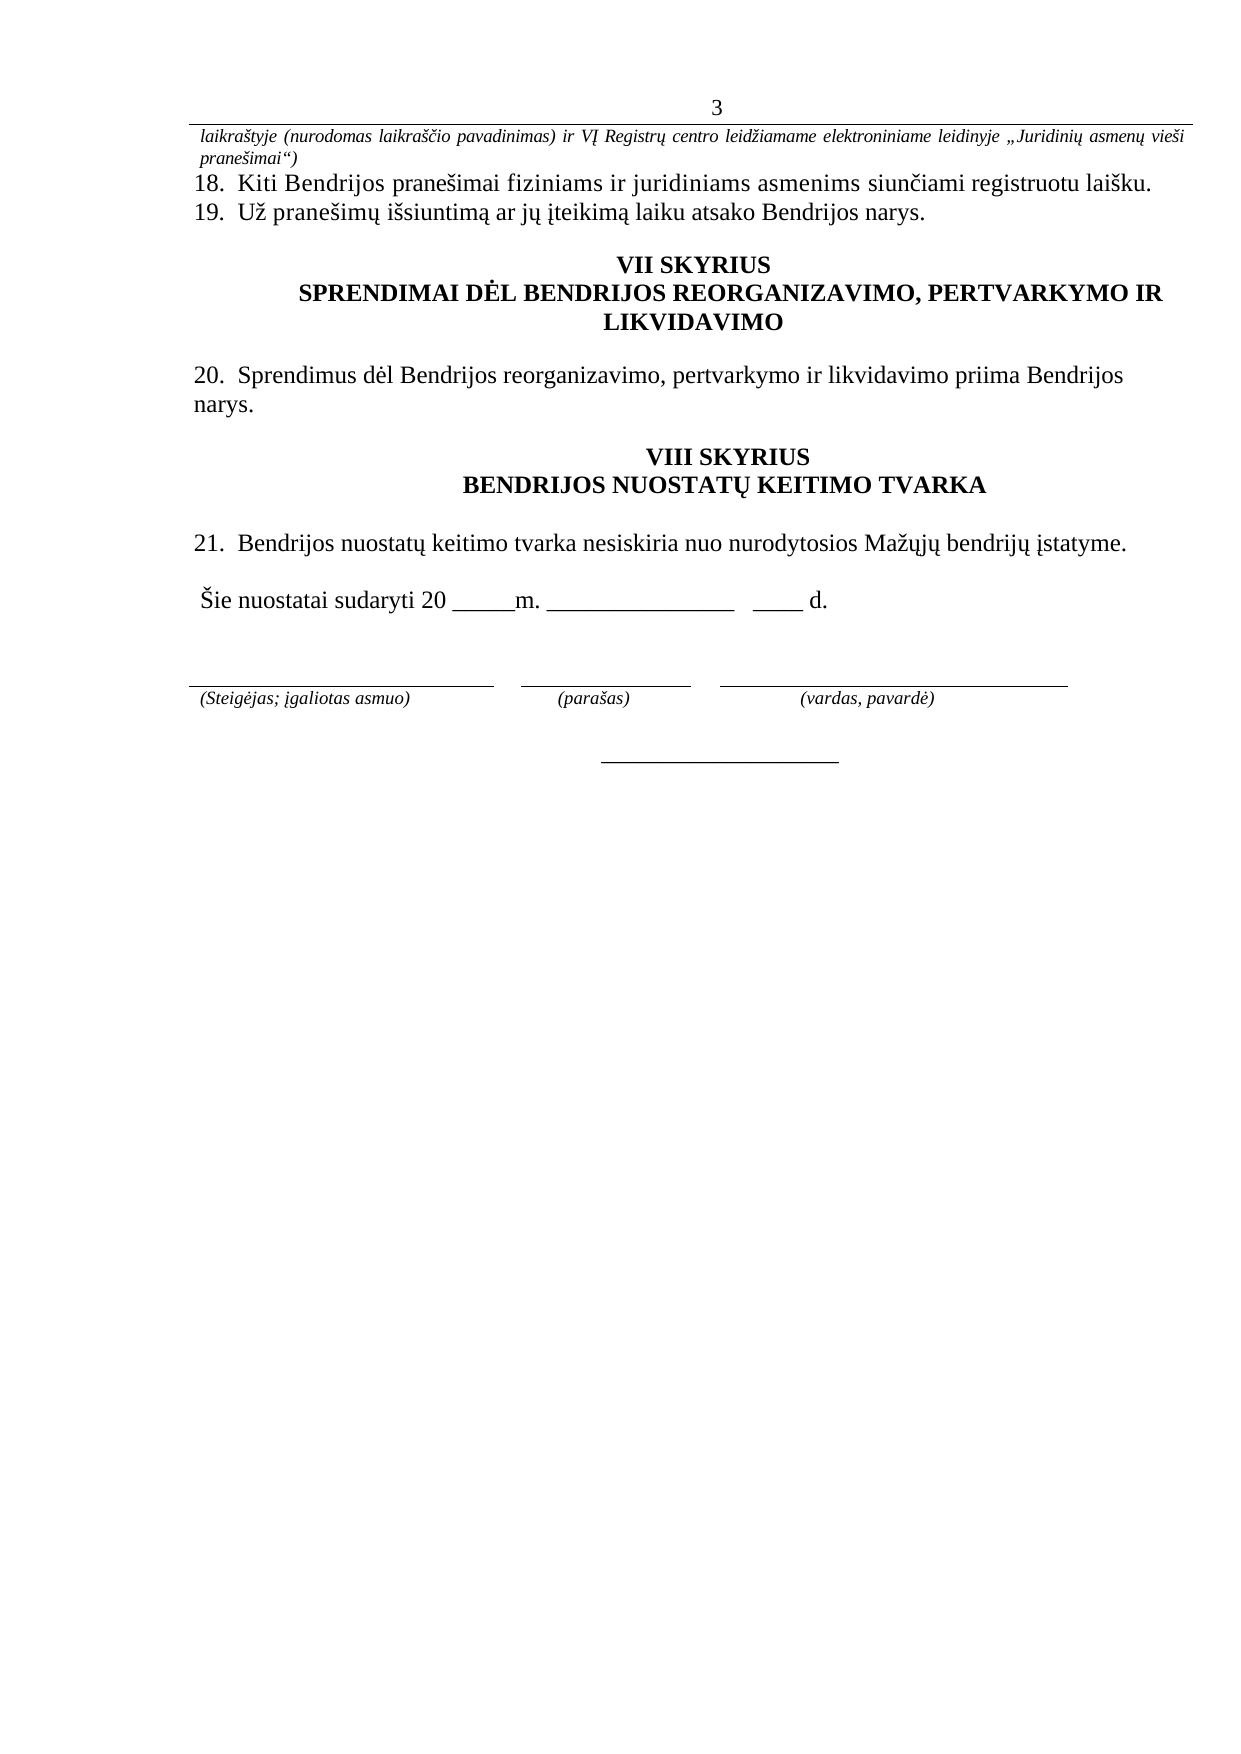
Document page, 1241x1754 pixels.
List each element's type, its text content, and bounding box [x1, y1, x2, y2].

table_cell [1068, 664, 1096, 686]
table_cell (vardas, pavardė) [720, 687, 1068, 708]
table_cell [189, 226, 1192, 250]
table_cell 21. Bendrijos nuostatų keitimo tvarka nesiskiria nuo nurodytosios Mažųjų bendrijų įstatyme. Šie nuostatai sudaryti 20 _____m. _______________ ____ d. [189, 528, 1192, 614]
table_cell laikraštyje (nurodomas laikraščio pavadinimas) ir VĮ Registrų centro leidžiamame elektroniniame leidinyje „Juridinių asmenų vieši pranešimai“) [189, 125, 1192, 168]
table_cell [189, 336, 1192, 360]
text ___________________ [177, 737, 1187, 766]
table_cell [1068, 686, 1096, 708]
table_cell [1096, 686, 1192, 708]
table_cell 18. Kiti Bendrijos pranešimai fiziniams ir juridiniams asmenims siunčiami registruotu laišku. [189, 168, 1192, 197]
table_cell VII SKYRIUS sprendimaI dėl Bendrijos Reorganizavimo, pertvarkymo ir likvidavimo [189, 250, 1192, 336]
table_cell [189, 499, 1192, 528]
table_cell [189, 418, 1192, 442]
table_cell (Steigėjas; įgaliotas asmuo) [189, 687, 494, 708]
table_cell [189, 614, 1192, 643]
table_cell 20. Sprendimus dėl Bendrijos reorganizavimo, pertvarkymo ir likvidavimo priima Bendrijos narys. [189, 360, 1192, 417]
table_cell [494, 686, 521, 708]
table_cell [189, 643, 1192, 664]
table_cell (parašas) [521, 687, 691, 708]
table_cell [189, 664, 494, 686]
table_cell [521, 664, 691, 686]
table_cell [691, 686, 720, 708]
table_cell 19. Už pranešimų išsiuntimą ar jų įteikimą laiku atsako Bendrijos narys. [189, 197, 1192, 226]
table_cell VIII SKYRIUS Bendrijos nuostatų keitimo tvarka [189, 442, 1192, 499]
table_cell [1096, 664, 1192, 686]
table_cell [691, 664, 720, 686]
table_cell [494, 664, 521, 686]
table_cell [720, 664, 1068, 686]
